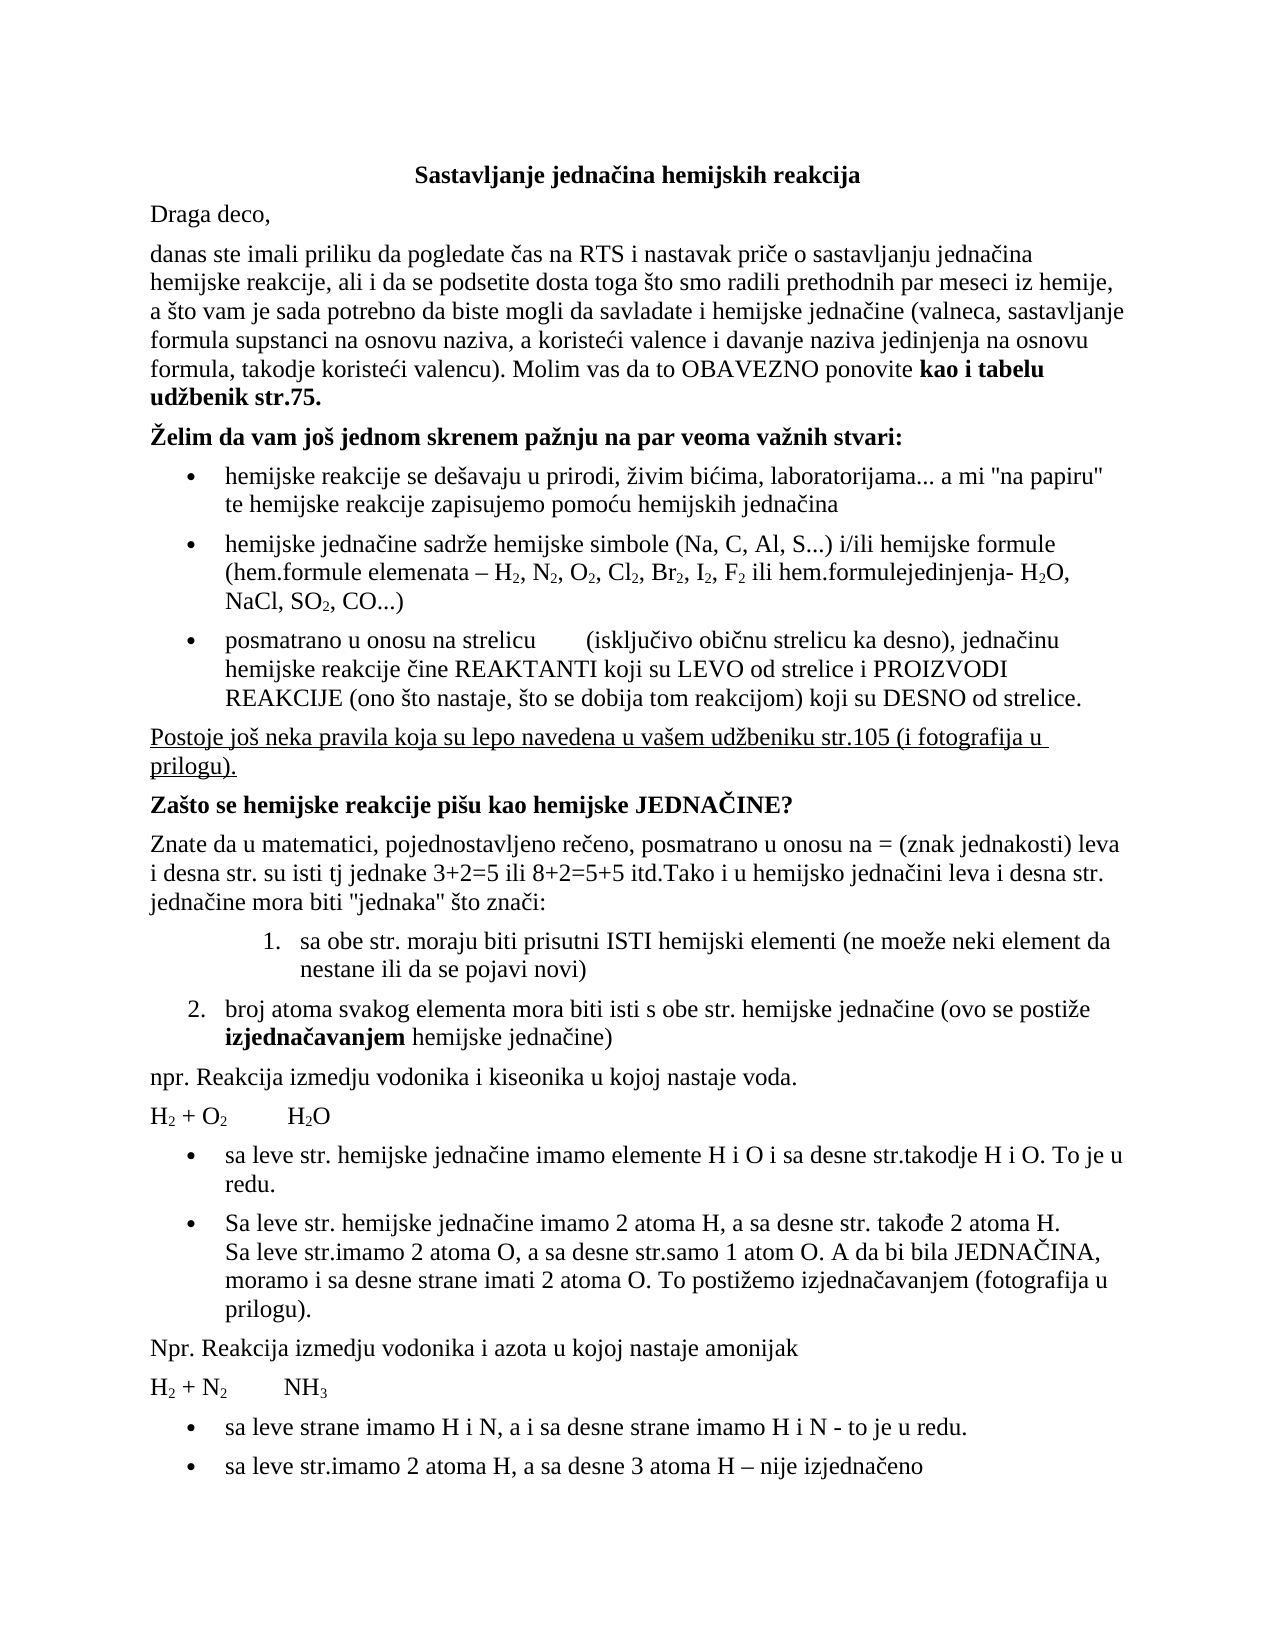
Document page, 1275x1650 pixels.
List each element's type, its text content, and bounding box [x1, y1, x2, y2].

list hemijske jednačine sadrže hemijske simbole (Na, C, Al, S...) i/ili hemijske formule (hem.formule elemenata – H2, N2, O2, Cl2, Br2, I2, F2 ili hem.formulejedinjenja- H2O, NaCl, SO2, CO...) [187, 529, 1125, 615]
list posmatrano u onosu na strelicu (isključivo običnu strelicu ka desno), jednačinu hemijske reakcije čine REAKTANTI koji su LEVO od strelice i PROIZVODI REAKCIJE (ono što nastaje, što se dobija tom reakcijom) koji su DESNO od strelice. [187, 625, 1125, 712]
list Sa leve str. hemijske jednačine imamo 2 atoma H, a sa desne str. takođe 2 atoma H. Sa leve str.imamo 2 atoma O, a sa desne str.samo 1 atom O. A da bi bila JEDNAČINA, moramo i sa desne strane imati 2 atoma O. To postižemo izjednačavanjem (fotografija u prilogu). [187, 1208, 1125, 1323]
list sa leve str. hemijske jednačine imamo elemente H i O i sa desne str.takodje H i O. To je u redu. [187, 1140, 1125, 1197]
text Sastavljanje jednačina hemijskih reakcija [150, 160, 1125, 189]
text H2 + N2 NH3 [150, 1372, 1125, 1401]
text npr. Reakcija izmedju vodonika i kiseonika u kojoj nastaje voda. [150, 1062, 1125, 1090]
text Zašto se hemijske reakcije pišu kao hemijske JEDNAČINE? [150, 790, 1125, 819]
text Draga deco, [150, 199, 1125, 228]
text Npr. Reakcija izmedju vodonika i azota u kojoj nastaje amonijak [150, 1333, 1125, 1362]
text danas ste imali priliku da pogledate čas na RTS i nastavak priče o sastavljanju jednačina hemijske reakcije, ali i da se podsetite dosta toga što smo radili prethodnih par meseci iz hemije, a što vam je sada potrebno da biste mogli da savladate i hemijske jednačine (valneca, sastavljanje formula supstanci na osnovu naziva, a koristeći valence i davanje naziva jedinjenja na osnovu formula, takodje koristeći valencu). Molim vas da to OBAVEZNO ponovite kao i tabelu udžbenik str.75. [150, 239, 1125, 411]
list hemijske reakcije se dešavaju u prirodi, živim bićima, laboratorijama... a mi ''na papiru'' te hemijske reakcije zapisujemo pomoću hemijskih jednačina [187, 461, 1125, 518]
text Postoje još neka pravila koja su lepo navedena u vašem udžbeniku str.105 (i fotografija u prilogu). [150, 722, 1125, 779]
text Želim da vam još jednom skrenem pažnju na par veoma važnih stvari: [150, 422, 1125, 450]
text Znate da u matematici, pojednostavljeno rečeno, posmatrano u onosu na = (znak jednakosti) leva i desna str. su isti tj jednake 3+2=5 ili 8+2=5+5 itd.Tako i u hemijsko jednačini leva i desna str. jednačine mora biti ''jednaka'' što znači: [150, 829, 1125, 915]
list sa leve str.imamo 2 atoma H, a sa desne 3 atoma H – nije izjednačeno [187, 1451, 1125, 1479]
list sa leve strane imamo H i N, a i sa desne strane imamo H i N - to je u redu. [187, 1412, 1125, 1440]
list broj atoma svakog elementa mora biti isti s obe str. hemijske jednačine (ovo se postiže izjednačavanjem hemijske jednačine) [187, 994, 1125, 1051]
list sa obe str. moraju biti prisutni ISTI hemijski elementi (ne moeže neki element da nestane ili da se pojavi novi) [262, 926, 1125, 983]
text H2 + O2 H2O [150, 1101, 1125, 1129]
